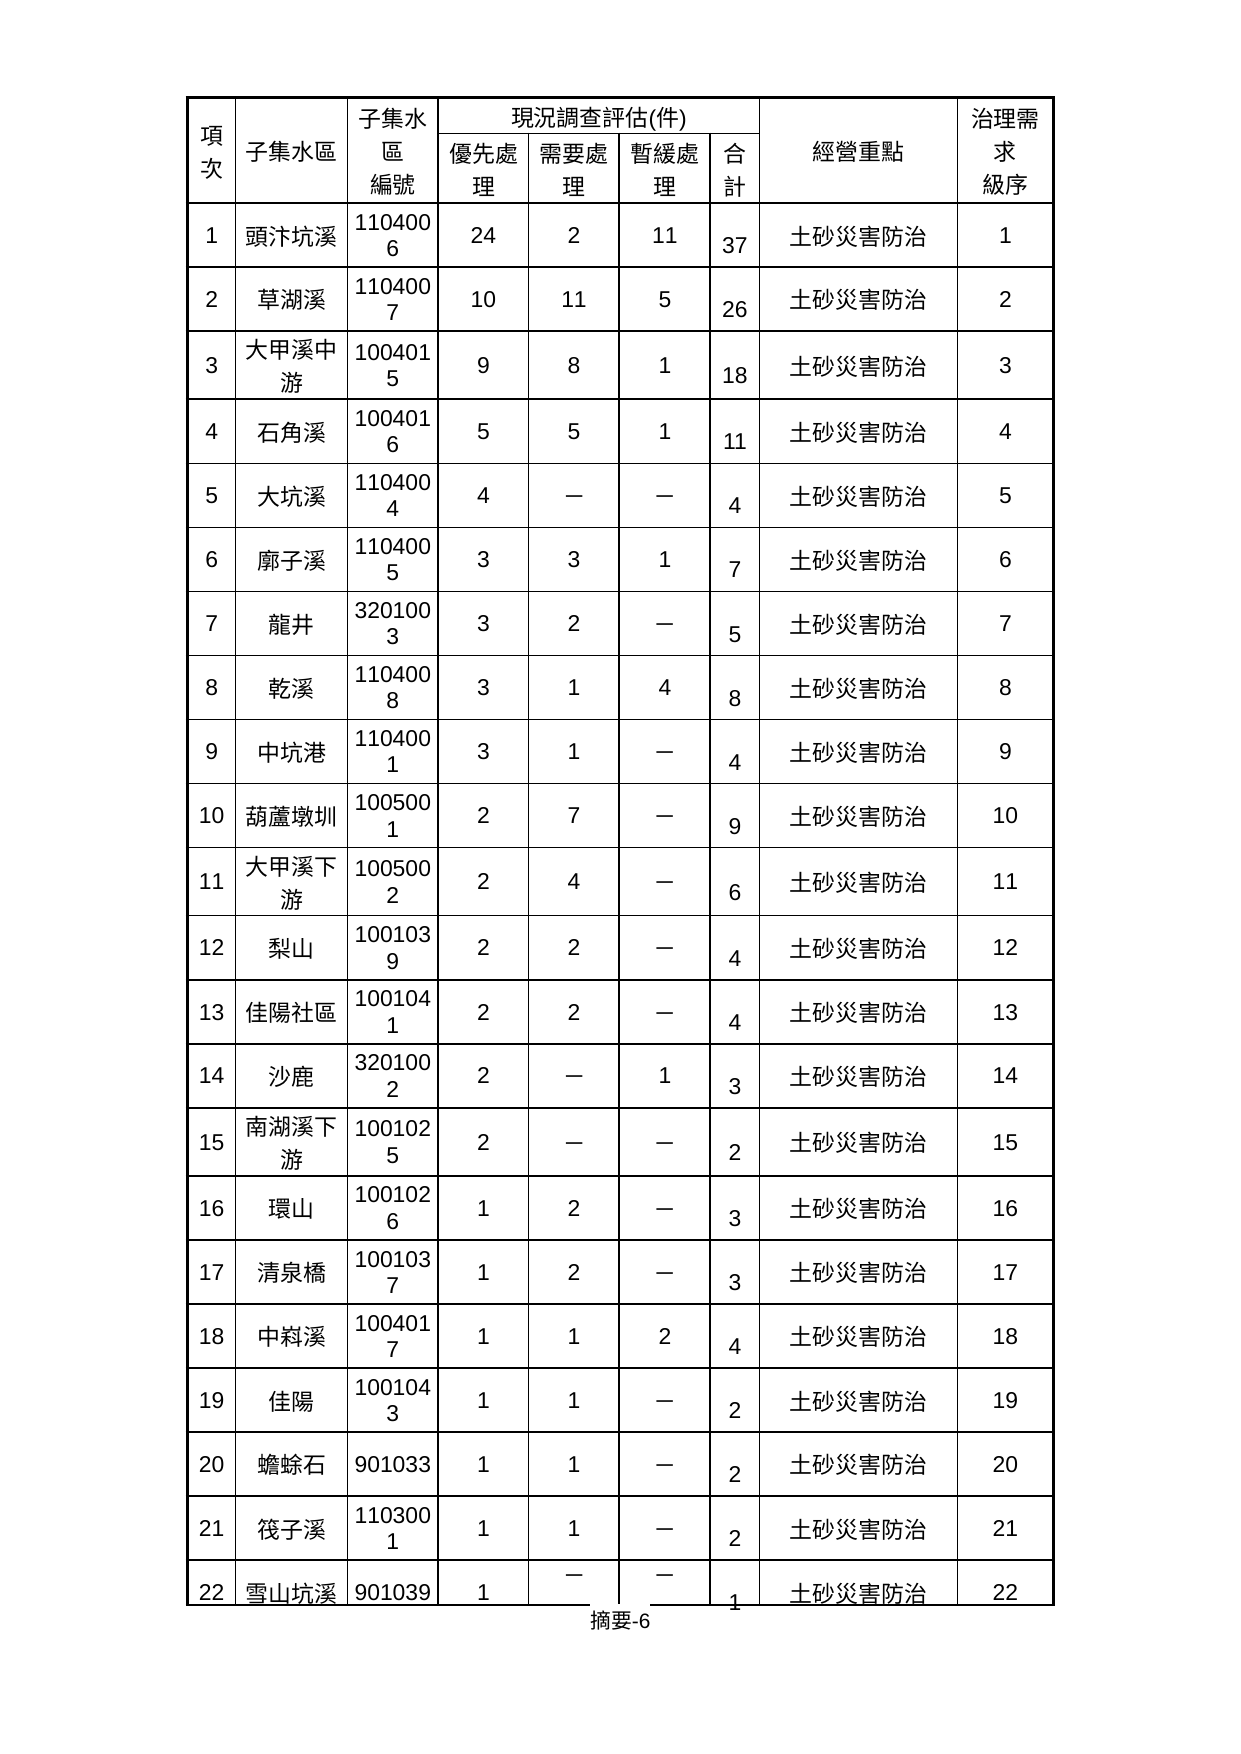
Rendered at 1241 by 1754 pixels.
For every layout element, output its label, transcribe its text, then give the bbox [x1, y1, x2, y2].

table_cell ─ [620, 1433, 709, 1495]
table_cell 18 [189, 1305, 235, 1367]
table_cell 土砂災害防治 [760, 848, 957, 915]
table_cell ─ [620, 1369, 709, 1431]
table_cell 1 [620, 332, 709, 398]
table_cell 1104004 [348, 464, 437, 526]
table_cell 2 [711, 1433, 759, 1495]
table_header 治理需求 級序 [958, 99, 1052, 202]
table_cell 1 [439, 1433, 528, 1495]
table_cell 土砂災害防治 [760, 981, 957, 1043]
table_cell 7 [189, 592, 235, 654]
table_cell 4 [439, 464, 528, 526]
table_cell 11 [958, 848, 1052, 915]
table_cell 需要處理 [529, 134, 618, 202]
table_cell 1 [439, 1497, 528, 1559]
table_cell 3 [711, 1045, 759, 1107]
table_cell 1104007 [348, 268, 437, 330]
table_cell 2 [529, 1177, 618, 1239]
table_cell 土砂災害防治 [760, 1433, 957, 1495]
table_cell 1 [439, 1369, 528, 1431]
table_cell 20 [189, 1433, 235, 1495]
table_cell 5 [620, 268, 709, 330]
table_cell 1005001 [348, 784, 437, 847]
table_cell 22 [189, 1561, 235, 1604]
table_header 子集水區 [236, 99, 347, 202]
table_cell 土砂災害防治 [760, 592, 957, 654]
table_cell 1 [529, 1497, 618, 1559]
table_cell ─ [529, 1109, 618, 1175]
table_cell 9 [439, 332, 528, 398]
table_cell ─ [620, 464, 709, 526]
table_cell 1 [620, 1045, 709, 1107]
table_cell 14 [189, 1045, 235, 1107]
table_cell 17 [189, 1241, 235, 1303]
table_cell 土砂災害防治 [760, 720, 957, 783]
table_cell 2 [529, 592, 618, 654]
table_cell 20 [958, 1433, 1052, 1495]
table_cell 16 [189, 1177, 235, 1239]
table_cell 土砂災害防治 [760, 1177, 957, 1239]
table_cell 頭汴坑溪 [236, 204, 347, 266]
table_cell 4 [189, 400, 235, 462]
table_cell 1001039 [348, 916, 437, 979]
table_cell 1001026 [348, 1177, 437, 1239]
table_cell 18 [711, 332, 759, 398]
table_cell 1 [620, 528, 709, 591]
table_cell 優先處理 [439, 134, 528, 202]
table_cell 2 [439, 1109, 528, 1175]
table_cell 3 [189, 332, 235, 398]
table_cell 2 [711, 1497, 759, 1559]
table_cell 12 [189, 916, 235, 979]
table_cell 3201002 [348, 1045, 437, 1107]
table_cell 37 [711, 204, 759, 266]
table_cell ─ [529, 1561, 618, 1604]
table_cell 1001037 [348, 1241, 437, 1303]
table_cell 14 [958, 1045, 1052, 1107]
table_cell 2 [529, 981, 618, 1043]
table_cell 4 [711, 916, 759, 979]
table_cell 1 [189, 204, 235, 266]
table_cell 26 [711, 268, 759, 330]
table_cell 2 [529, 1241, 618, 1303]
table_cell 土砂災害防治 [760, 1561, 957, 1604]
table_cell 2 [711, 1109, 759, 1175]
table_cell 1 [958, 204, 1052, 266]
table_cell 中坑港 [236, 720, 347, 783]
table_cell 3 [439, 720, 528, 783]
table_cell 1 [439, 1305, 528, 1367]
table_cell 1004017 [348, 1305, 437, 1367]
table_cell ─ [620, 1241, 709, 1303]
table_cell 2 [439, 848, 528, 915]
table_header 項次 [189, 99, 235, 202]
table_cell ─ [620, 1109, 709, 1175]
table_cell 5 [529, 400, 618, 462]
table_cell 2 [958, 268, 1052, 330]
table_cell 4 [711, 464, 759, 526]
table_cell 7 [529, 784, 618, 847]
table_header 子集水區 編號 [348, 99, 437, 202]
table_cell 19 [958, 1369, 1052, 1431]
table_cell 19 [189, 1369, 235, 1431]
table_cell 4 [711, 981, 759, 1043]
table_cell 合計 [711, 134, 759, 202]
table_cell 16 [958, 1177, 1052, 1239]
table_cell 葫蘆墩圳 [236, 784, 347, 847]
table_cell 6 [711, 848, 759, 915]
table_cell 10 [189, 784, 235, 847]
table_cell 1 [620, 400, 709, 462]
table_cell 1104005 [348, 528, 437, 591]
table_cell 8 [189, 656, 235, 719]
table_cell 暫緩處理 [620, 134, 709, 202]
table_cell 南湖溪下游 [236, 1109, 347, 1175]
table_cell 3 [529, 528, 618, 591]
table_cell 1 [529, 1433, 618, 1495]
table_cell 3 [711, 1241, 759, 1303]
table_cell 11 [529, 268, 618, 330]
table_cell 乾溪 [236, 656, 347, 719]
table_cell 土砂災害防治 [760, 1241, 957, 1303]
table_cell 大坑溪 [236, 464, 347, 526]
table_cell 佳陽 [236, 1369, 347, 1431]
table_cell 土砂災害防治 [760, 1045, 957, 1107]
table_cell ─ [620, 1561, 709, 1604]
table_cell 901039 [348, 1561, 437, 1604]
table_cell 大甲溪下游 [236, 848, 347, 915]
table_cell 筏子溪 [236, 1497, 347, 1559]
table_cell 1001041 [348, 981, 437, 1043]
table_cell 土砂災害防治 [760, 656, 957, 719]
table_cell 土砂災害防治 [760, 268, 957, 330]
table_cell 5 [189, 464, 235, 526]
table_cell 廓子溪 [236, 528, 347, 591]
table_cell ─ [620, 784, 709, 847]
table_cell 2 [439, 784, 528, 847]
table_cell 土砂災害防治 [760, 1305, 957, 1367]
table_cell 1104006 [348, 204, 437, 266]
table_cell 11 [711, 400, 759, 462]
table_cell 6 [189, 528, 235, 591]
table_cell 土砂災害防治 [760, 332, 957, 398]
table_cell 24 [439, 204, 528, 266]
table_cell 3201003 [348, 592, 437, 654]
table_cell 11 [189, 848, 235, 915]
table_cell 1103001 [348, 1497, 437, 1559]
table_cell 中嵙溪 [236, 1305, 347, 1367]
table_cell 石角溪 [236, 400, 347, 462]
table_cell 2 [711, 1369, 759, 1431]
table_cell 7 [958, 592, 1052, 654]
table_cell 4 [620, 656, 709, 719]
table_cell 土砂災害防治 [760, 916, 957, 979]
table_cell 8 [529, 332, 618, 398]
table_cell 10 [439, 268, 528, 330]
table_cell 21 [189, 1497, 235, 1559]
table_cell 土砂災害防治 [760, 1109, 957, 1175]
table_cell 11 [620, 204, 709, 266]
table_cell 土砂災害防治 [760, 528, 957, 591]
table_cell 3 [439, 592, 528, 654]
table_cell 9 [958, 720, 1052, 783]
table_cell 2 [439, 916, 528, 979]
table_cell 1 [529, 656, 618, 719]
table_cell 3 [439, 656, 528, 719]
table_cell 土砂災害防治 [760, 400, 957, 462]
table_cell 龍井 [236, 592, 347, 654]
table_cell 1 [439, 1177, 528, 1239]
table_cell 沙鹿 [236, 1045, 347, 1107]
table_cell 4 [529, 848, 618, 915]
table_cell 2 [189, 268, 235, 330]
table_cell 大甲溪中游 [236, 332, 347, 398]
table_cell 15 [958, 1109, 1052, 1175]
table_cell 7 [711, 528, 759, 591]
table_cell 17 [958, 1241, 1052, 1303]
table_cell ─ [620, 916, 709, 979]
table_cell 3 [439, 528, 528, 591]
table_cell 1104001 [348, 720, 437, 783]
table_cell 1004016 [348, 400, 437, 462]
table_cell 12 [958, 916, 1052, 979]
table_cell 2 [439, 981, 528, 1043]
table_cell 2 [620, 1305, 709, 1367]
table_cell ─ [620, 720, 709, 783]
table_cell 5 [711, 592, 759, 654]
table_cell 3 [958, 332, 1052, 398]
table_cell 1004015 [348, 332, 437, 398]
table_cell 13 [958, 981, 1052, 1043]
table_cell 1005002 [348, 848, 437, 915]
table_cell 8 [958, 656, 1052, 719]
table_cell 土砂災害防治 [760, 1369, 957, 1431]
table_cell 3 [711, 1177, 759, 1239]
table_cell 4 [711, 1305, 759, 1367]
table_cell 土砂災害防治 [760, 204, 957, 266]
table_cell 4 [958, 400, 1052, 462]
table_cell 1001043 [348, 1369, 437, 1431]
table_cell 蟾蜍石 [236, 1433, 347, 1495]
table_cell 5 [958, 464, 1052, 526]
table_cell 4 [711, 720, 759, 783]
table_cell 雪山坑溪 [236, 1561, 347, 1604]
table_cell 2 [529, 916, 618, 979]
table_cell 5 [439, 400, 528, 462]
table_cell 環山 [236, 1177, 347, 1239]
table_cell ─ [620, 1497, 709, 1559]
table_cell ─ [620, 848, 709, 915]
table_cell ─ [529, 464, 618, 526]
table_cell 13 [189, 981, 235, 1043]
table_cell 清泉橋 [236, 1241, 347, 1303]
table_cell ─ [620, 592, 709, 654]
table_cell ─ [529, 1045, 618, 1107]
table_cell 土砂災害防治 [760, 1497, 957, 1559]
table_cell 梨山 [236, 916, 347, 979]
table_cell 1 [529, 1369, 618, 1431]
table_cell ─ [620, 981, 709, 1043]
table_cell 9 [711, 784, 759, 847]
table_cell 8 [711, 656, 759, 719]
table_cell 15 [189, 1109, 235, 1175]
table_cell 1 [711, 1561, 759, 1604]
table_cell 草湖溪 [236, 268, 347, 330]
table_cell 2 [529, 204, 618, 266]
table_cell 1 [529, 720, 618, 783]
table_cell 10 [958, 784, 1052, 847]
table_header 經營重點 [760, 99, 957, 202]
table_cell 18 [958, 1305, 1052, 1367]
table_cell 21 [958, 1497, 1052, 1559]
table_cell 901033 [348, 1433, 437, 1495]
table_cell 1 [439, 1561, 528, 1604]
table_header 現況調查評估(件) [439, 99, 759, 133]
table_cell 土砂災害防治 [760, 784, 957, 847]
table_cell 1104008 [348, 656, 437, 719]
table_cell 1001025 [348, 1109, 437, 1175]
table_cell 佳陽社區 [236, 981, 347, 1043]
table_cell 1 [529, 1305, 618, 1367]
table_cell 1 [439, 1241, 528, 1303]
table_cell ─ [620, 1177, 709, 1239]
table_cell 6 [958, 528, 1052, 591]
table_cell 土砂災害防治 [760, 464, 957, 526]
table_cell 2 [439, 1045, 528, 1107]
table_cell 22 [958, 1561, 1052, 1604]
table_cell 9 [189, 720, 235, 783]
